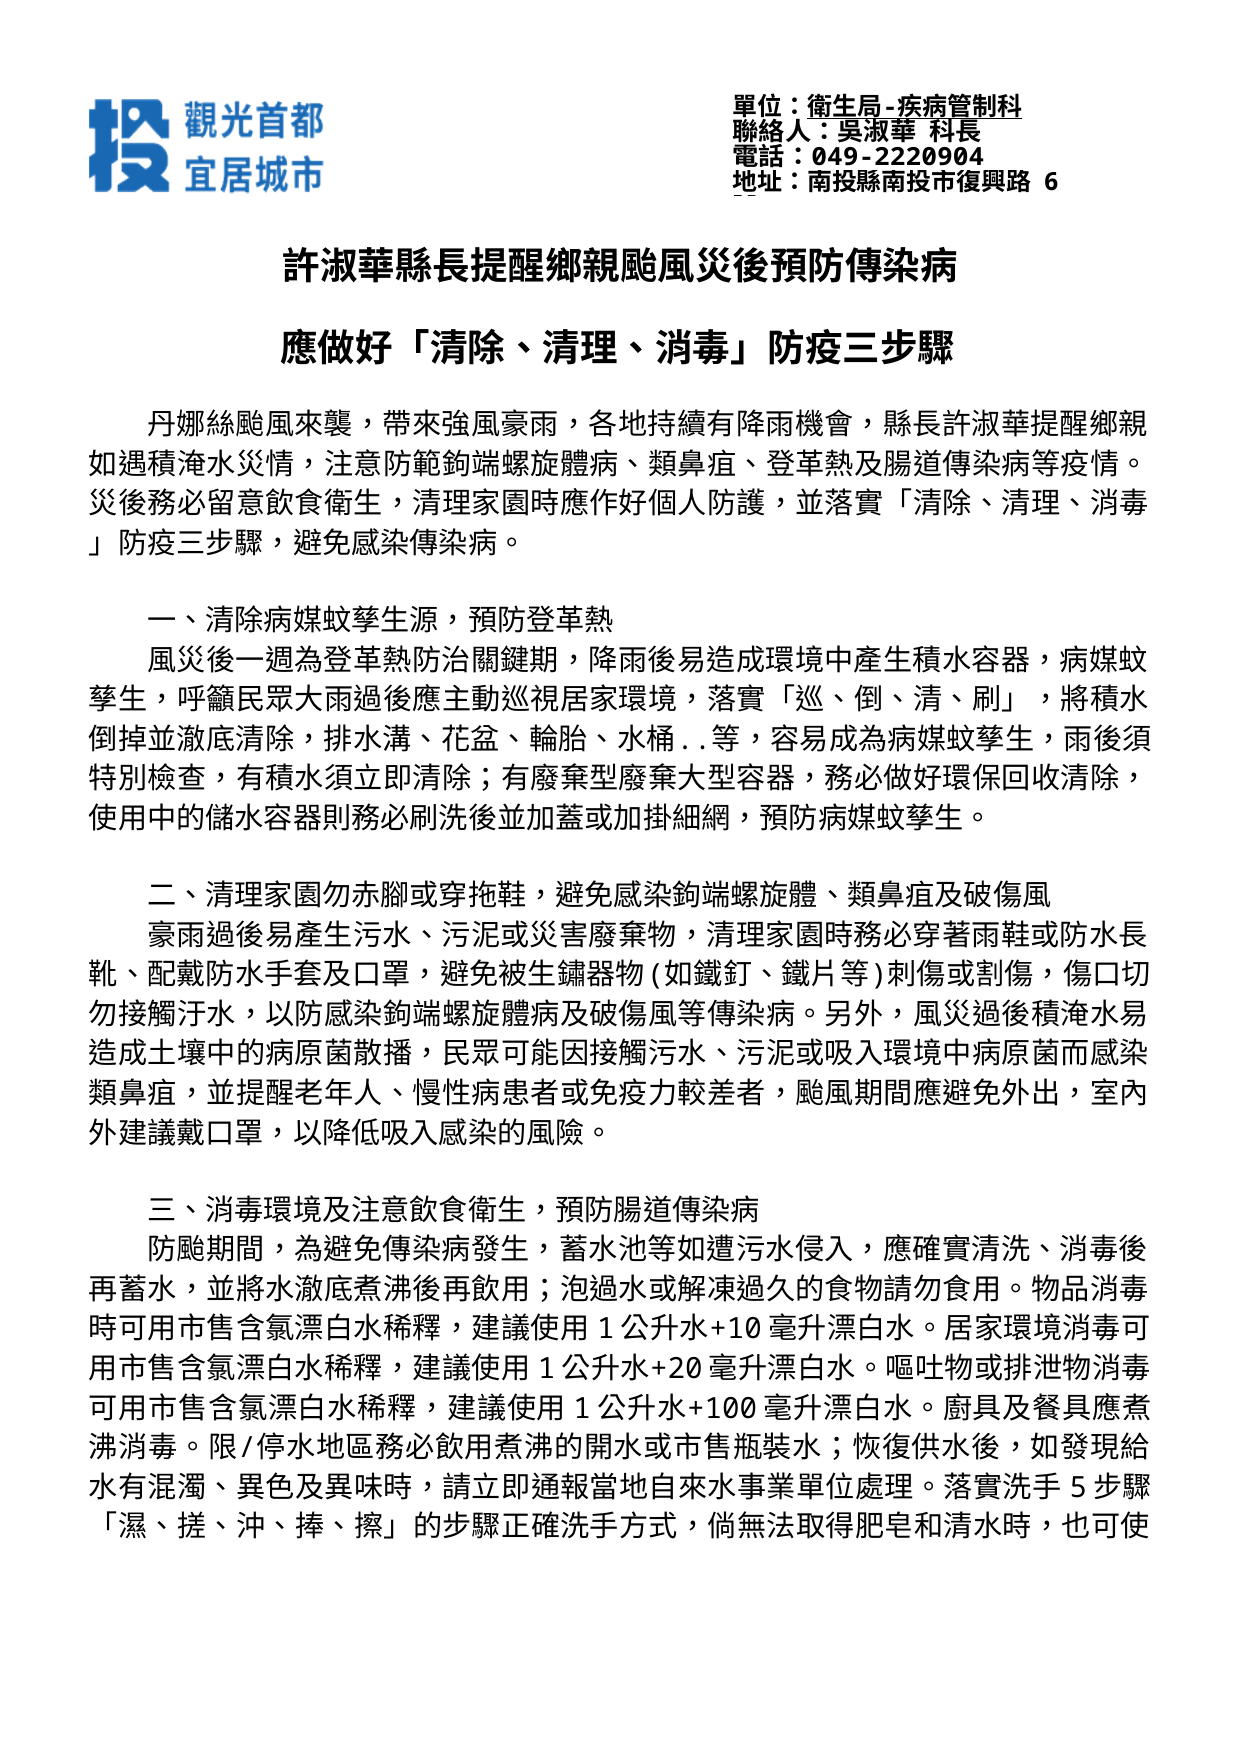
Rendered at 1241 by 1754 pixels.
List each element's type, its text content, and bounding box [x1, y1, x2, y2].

text 許淑華縣長提醒鄉親颱風災後預防傳染病 [89, 222, 1152, 284]
text 二、清理家園勿赤腳或穿拖鞋，避免感染鉤端螺旋體、類鼻疽及破傷風 [89, 874, 1152, 913]
text 防颱期間，為避免傳染病發生，蓄水池等如遭污水侵入，應確實清洗、消毒後再蓄水，並將水澈底煮沸後再飲用；泡過水或解凍過久的食物請勿食用。物品消毒時可用市售含氯漂白水稀釋，建議使用1公升水+10毫升漂白水。居家環境消毒可用市售含氯漂白水稀釋，建議使用1公升水+20毫升漂白水。嘔吐物或排泄物消毒可用市售含氯漂白水稀釋，建議使用1公升水+100毫升漂白水。廚具及餐具應煮沸消毒。限/停水地區務必飲用煮沸的開水或市售瓶裝水；恢復供水後，如發現給水有混濁、異色及異味時，請立即通報當地自來水事業單位處理。落實洗手5步驟「濕、搓、沖、捧、擦」的步驟正確洗手方式，倘無法取得肥皂和清水時，也可使 [89, 1228, 1152, 1545]
text 三、消毒環境及注意飲食衛生，預防腸道傳染病 [89, 1188, 1152, 1228]
text 豪雨過後易產生污水、污泥或災害廢棄物，清理家園時務必穿著雨鞋或防水長靴、配戴防水手套及口罩，避免被生鏽器物(如鐵釘、鐵片等)刺傷或割傷，傷口切勿接觸汙水，以防感染鉤端螺旋體病及破傷風等傳染病。另外，風災過後積淹水易造成土壤中的病原菌散播，民眾可能因接觸污水、污泥或吸入環境中病原菌而感染類鼻疽，並提醒老年人、慢性病患者或免疫力較差者，颱風期間應避免外出，室內外建議戴口罩，以降低吸入感染的風險。 [89, 913, 1152, 1151]
text 地址：南投縣南投市復興路 6 號 [732, 171, 1097, 196]
text 電話：049-2220904 [732, 146, 1097, 171]
text [717, 88, 1163, 203]
text 單位：衛生局-疾病管制科 [732, 96, 1062, 121]
text 一、清除病媒蚊孳生源，預防登革熱 [89, 599, 1152, 638]
text 丹娜絲颱風來襲，帶來強風豪雨，各地持續有降雨機會，縣長許淑華提醒鄉親如遇積淹水災情，注意防範鉤端螺旋體病、類鼻疽、登革熱及腸道傳染病等疫情。災後務必留意飲食衛生，清理家園時應作好個人防護，並落實「清除、清理、消毒」防疫三步驟，避免感染傳染病。 [89, 403, 1152, 561]
text 聯絡人：吳淑華 科長 [732, 121, 1097, 146]
text 應做好「清除、清理、消毒」防疫三步驟 [89, 303, 1152, 366]
text 風災後一週為登革熱防治關鍵期，降雨後易造成環境中產生積水容器，病媒蚊孳生，呼籲民眾大雨過後應主動巡視居家環境，落實「巡、倒、清、刷」，將積水倒掉並澈底清除，排水溝、花盆、輪胎、水桶..等，容易成為病媒蚊孳生，雨後須特別檢查，有積水須立即清除；有廢棄型廢棄大型容器，務必做好環保回收清除，使用中的儲水容器則務必刷洗後並加蓋或加掛細網，預防病媒蚊孳生。 [89, 638, 1152, 836]
